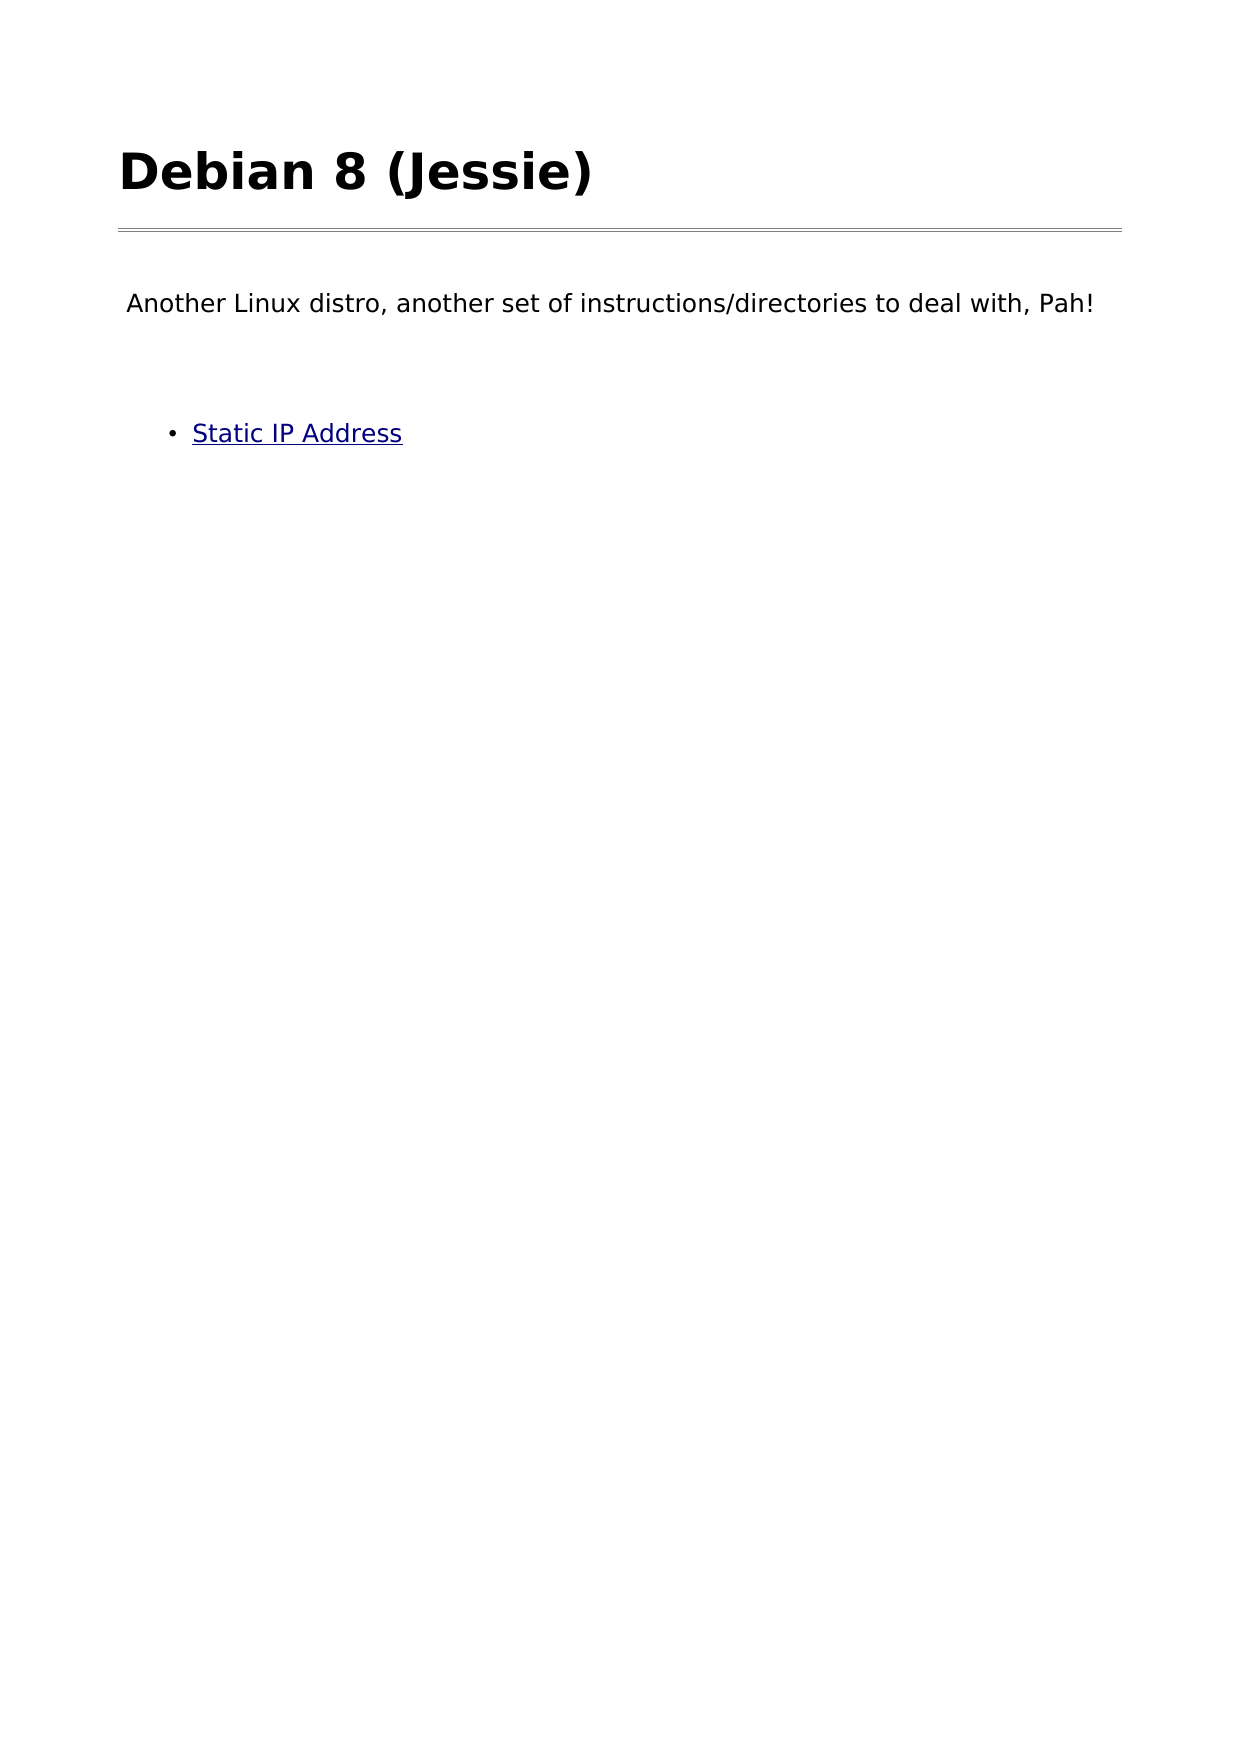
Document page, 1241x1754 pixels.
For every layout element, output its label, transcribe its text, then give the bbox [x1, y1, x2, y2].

list Static IP Address [177, 419, 1122, 477]
subtitle Debian 8 (Jessie) [118, 143, 1122, 201]
text Another Linux distro, another set of instructions/directories to deal with, Pah! [118, 260, 1122, 377]
